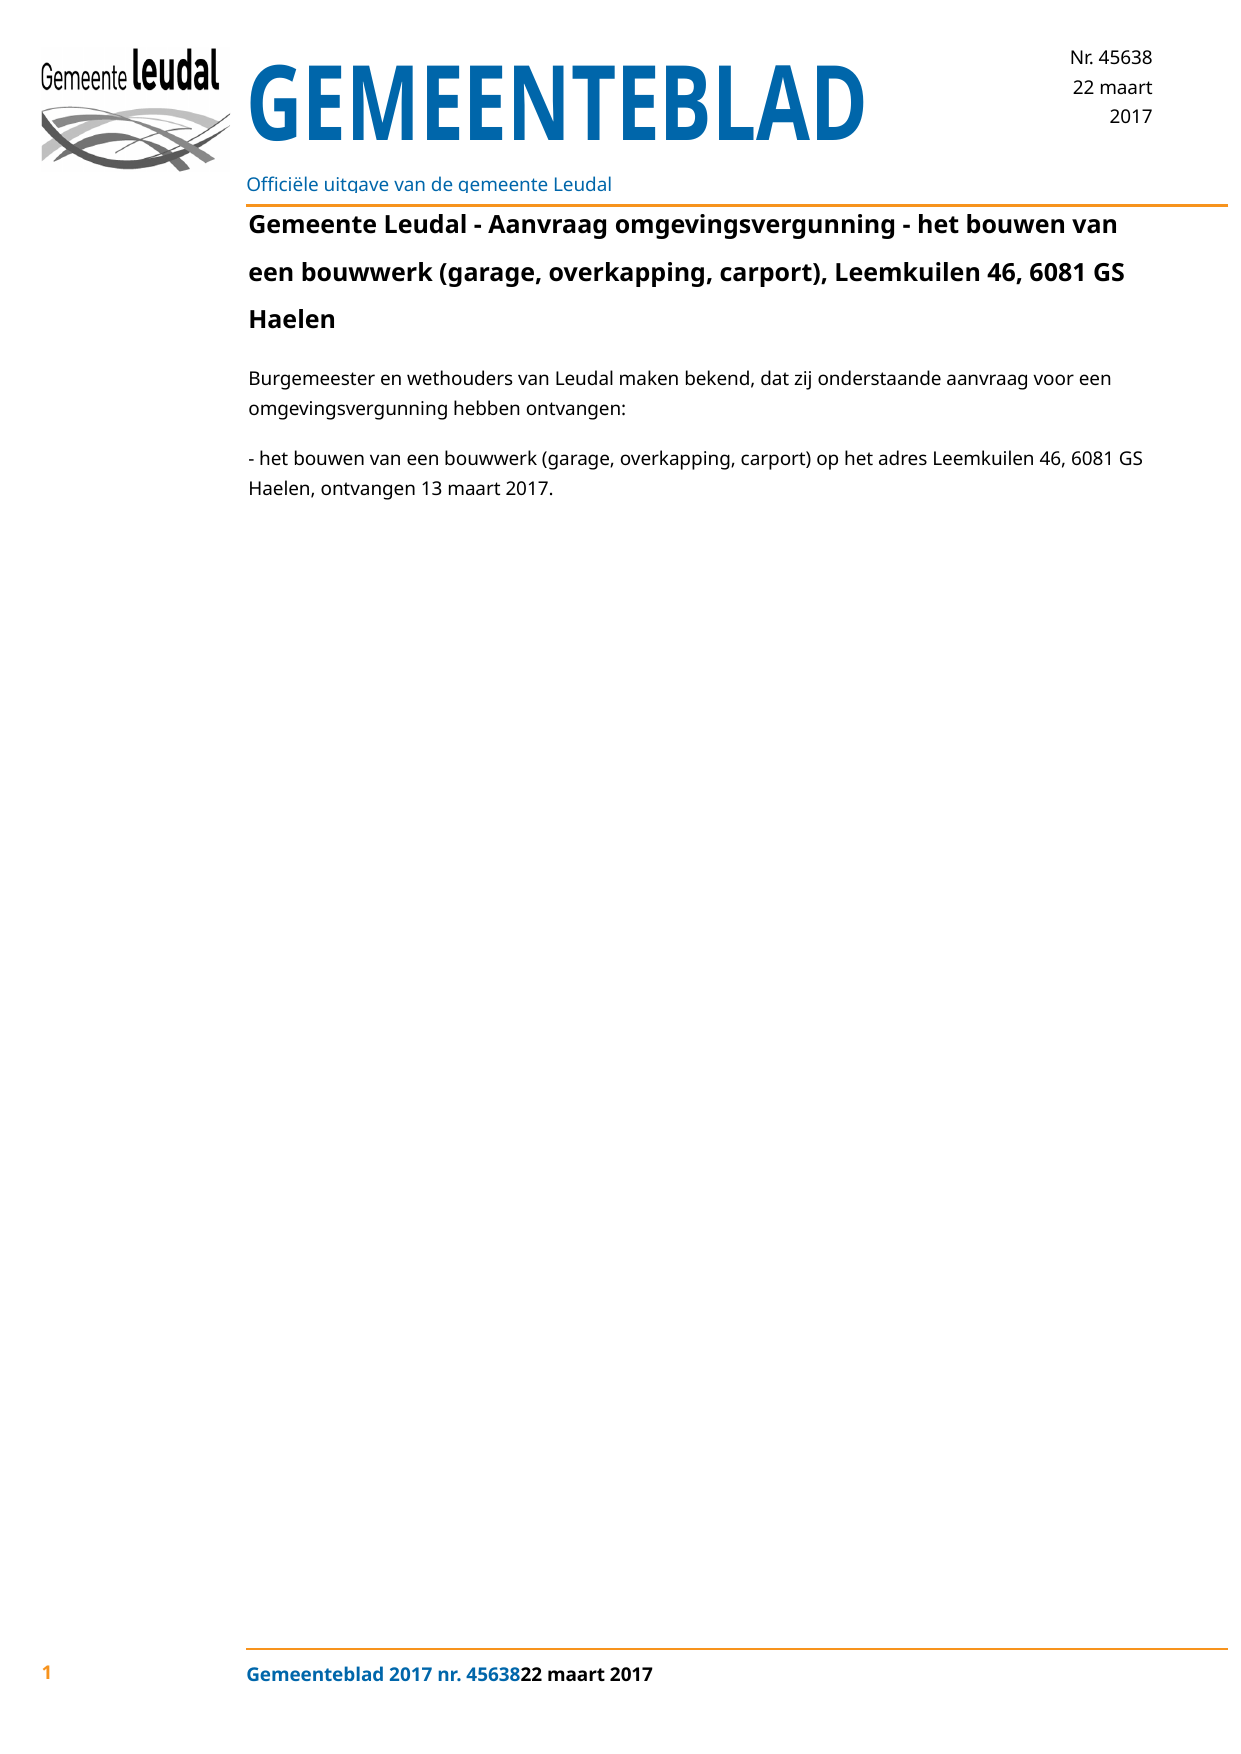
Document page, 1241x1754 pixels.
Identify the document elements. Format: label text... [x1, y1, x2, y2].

text Burgemeester en wethouders van Leudal maken bekend, dat zij onderstaande aanvraag voor een omgevingsvergunning hebben ontvangen: [248, 366, 1152, 421]
text Gemeente Leudal - Aanvraag omgevingsvergunning - het bouwen van een bouwwerk (garage, overkapping, carport), Leemkuilen 46, 6081 GS Haelen [248, 207, 1152, 336]
text - het bouwen van een bouwwerk (garage, overkapping, carport) op het adres Leemkuilen 46, 6081 GS Haelen, ontvangen 13 maart 2017. [248, 446, 1152, 501]
picture [41, 47, 231, 172]
